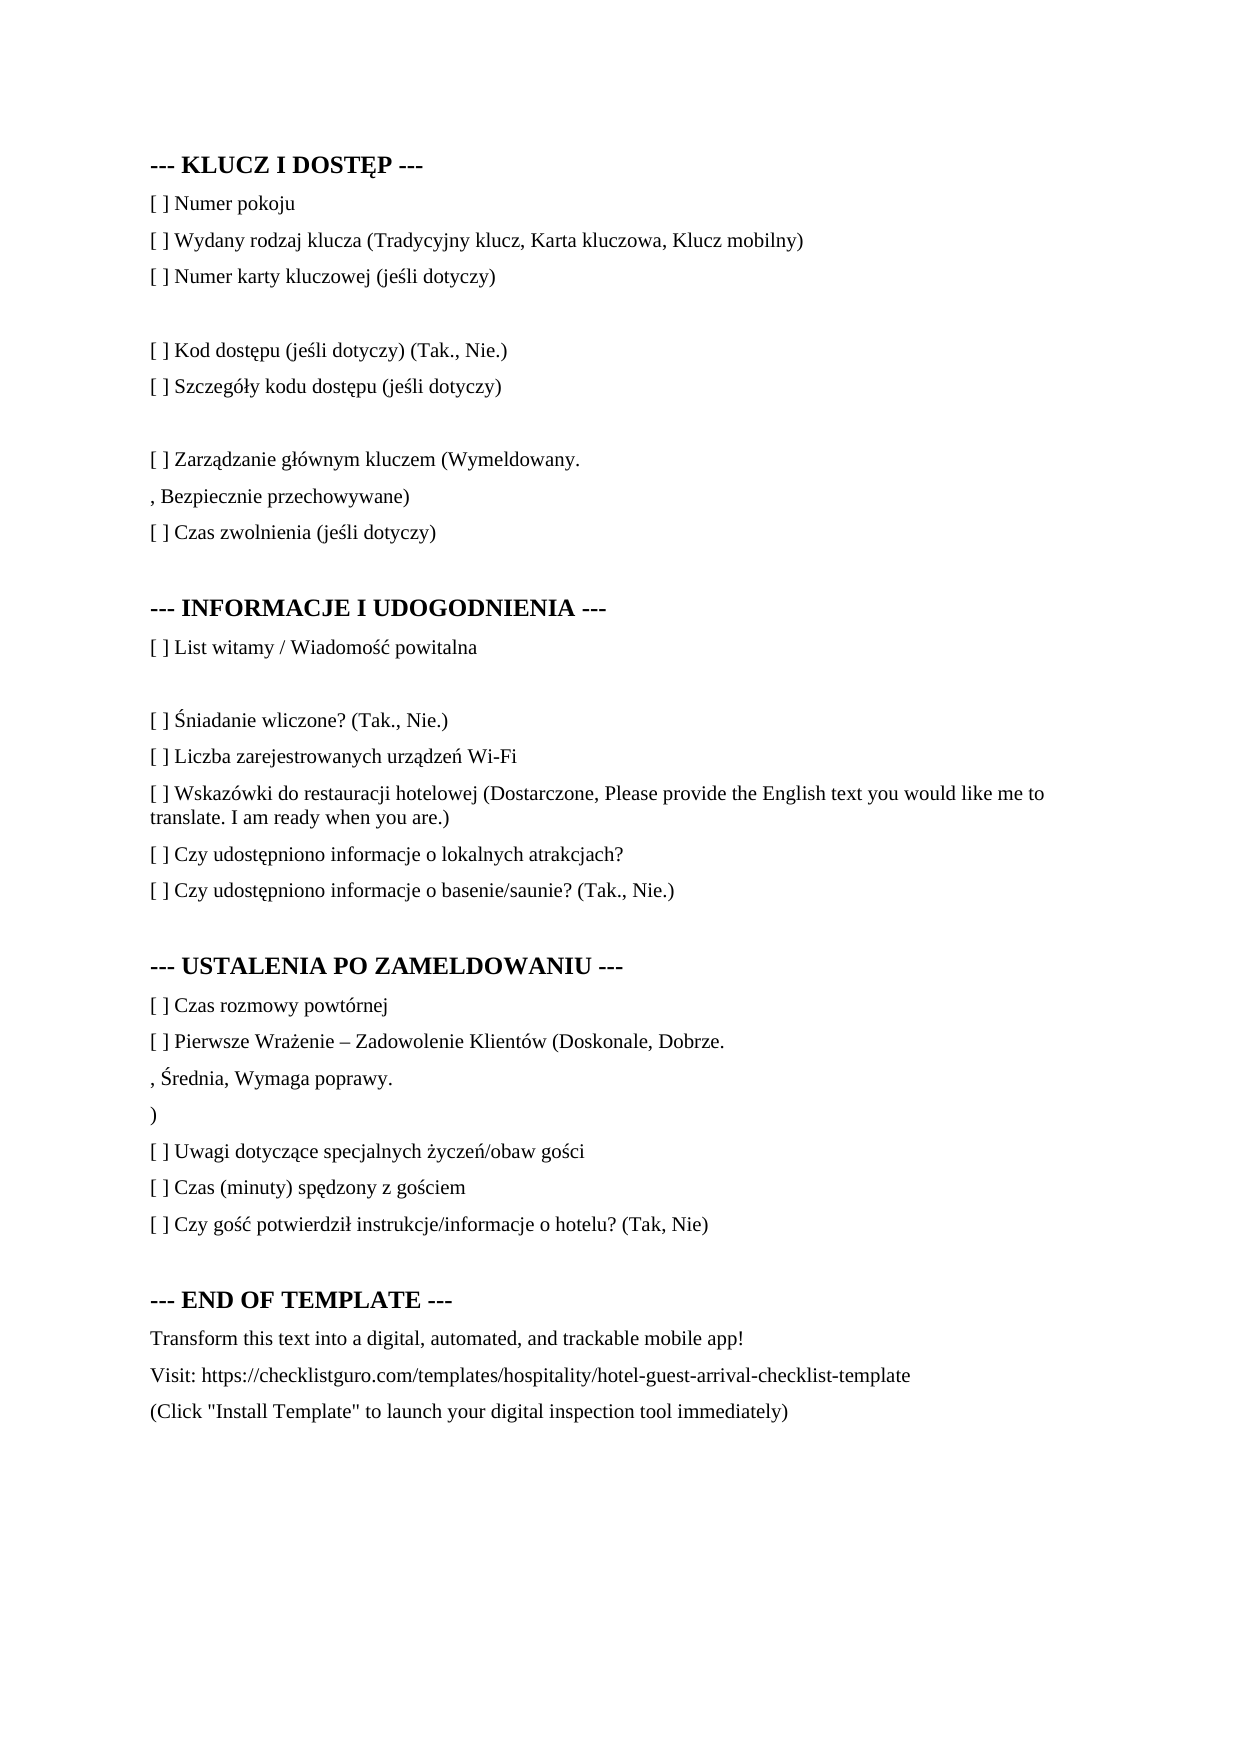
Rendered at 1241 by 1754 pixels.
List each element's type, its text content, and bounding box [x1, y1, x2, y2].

text , Średnia, Wymaga poprawy. [150, 1066, 1090, 1090]
text [ ] Czy udostępniono informacje o basenie/saunie? (Tak., Nie.) [150, 878, 1090, 902]
text [ ] Wskazówki do restauracji hotelowej (Dostarczone, Please provide the English text you would like me to translate. I am ready when you are.) [150, 781, 1090, 829]
text Transform this text into a digital, automated, and trackable mobile app! [150, 1326, 1090, 1350]
text [ ] Numer pokoju [150, 191, 1090, 215]
text [ ] Czas (minuty) spędzony z gościem [150, 1175, 1090, 1199]
text [ ] Czy udostępniono informacje o lokalnych atrakcjach? [150, 842, 1090, 866]
text --- USTALENIA PO ZAMELDOWANIU --- [150, 951, 1090, 980]
text [ ] Czy gość potwierdził instrukcje/informacje o hotelu? (Tak, Nie) [150, 1212, 1090, 1236]
text [ ] Czas rozmowy powtórnej [150, 992, 1090, 1017]
text [ ] Numer karty kluczowej (jeśli dotyczy) [150, 264, 1090, 288]
text [ ] Kod dostępu (jeśli dotyczy) (Tak., Nie.) [150, 337, 1090, 362]
text [ ] Śniadanie wliczone? (Tak., Nie.) [150, 708, 1090, 732]
text (Click "Install Template" to launch your digital inspection tool immediately) [150, 1399, 1090, 1423]
text --- INFORMACJE I UDOGODNIENIA --- [150, 593, 1090, 622]
text [ ] Czas zwolnienia (jeśli dotyczy) [150, 520, 1090, 544]
text [ ] Zarządzanie głównym kluczem (Wymeldowany. [150, 447, 1090, 471]
text [ ] Uwagi dotyczące specjalnych życzeń/obaw gości [150, 1139, 1090, 1163]
text [ ] Wydany rodzaj klucza (Tradycyjny klucz, Karta kluczowa, Klucz mobilny) [150, 228, 1090, 252]
text [ ] Pierwsze Wrażenie – Zadowolenie Klientów (Doskonale, Dobrze. [150, 1029, 1090, 1053]
text ) [150, 1102, 1090, 1126]
text Visit: https://checklistguro.com/templates/hospitality/hotel-guest-arrival-checklist-template [150, 1363, 1090, 1387]
text --- KLUCZ I DOSTĘP --- [150, 150, 1090, 179]
text [ ] Szczegóły kodu dostępu (jeśli dotyczy) [150, 374, 1090, 398]
text [ ] List witamy / Wiadomość powitalna [150, 635, 1090, 659]
text , Bezpiecznie przechowywane) [150, 484, 1090, 508]
text --- END OF TEMPLATE --- [150, 1285, 1090, 1314]
text [ ] Liczba zarejestrowanych urządzeń Wi-Fi [150, 744, 1090, 768]
